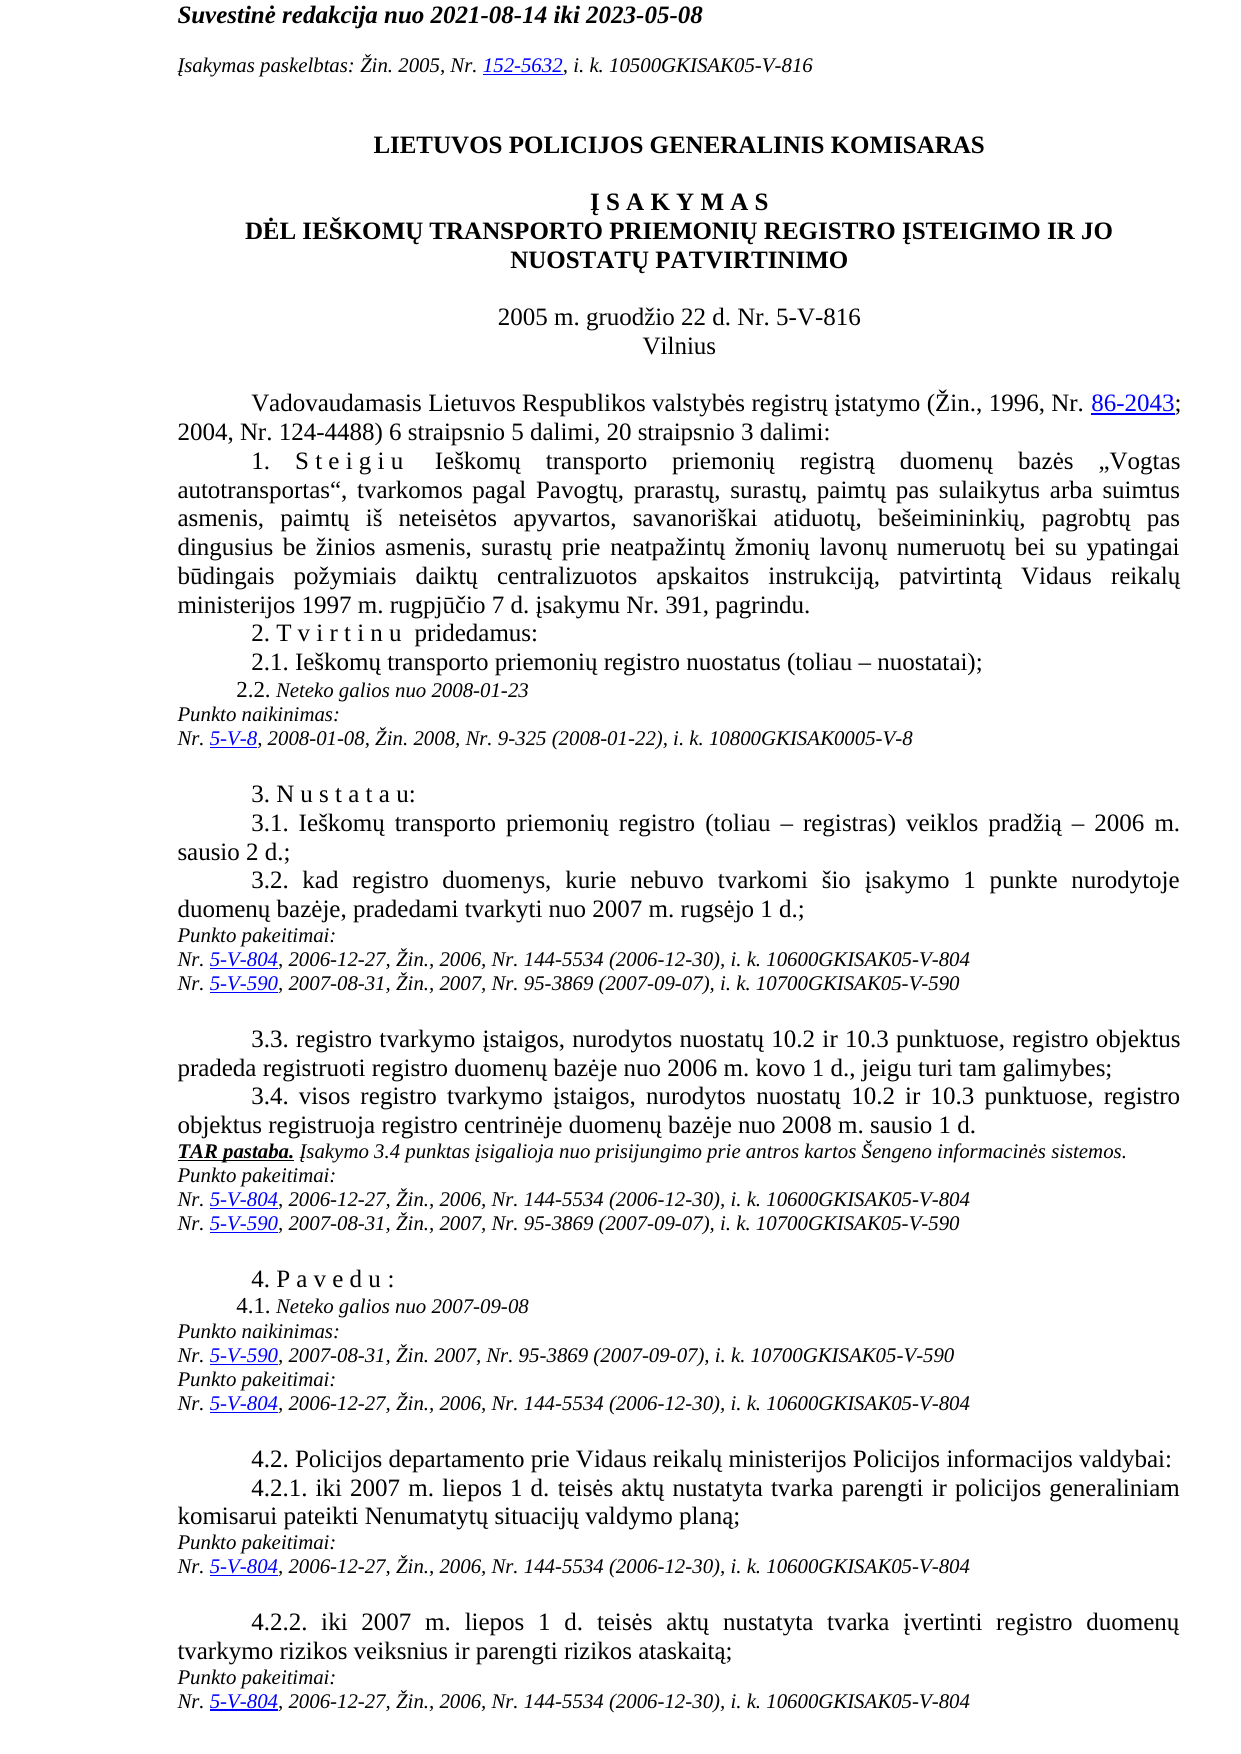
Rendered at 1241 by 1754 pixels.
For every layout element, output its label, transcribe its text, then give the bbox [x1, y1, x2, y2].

text Į S A K Y M A S [177, 187, 1181, 216]
text Punkto pakeitimai: [177, 923, 1181, 947]
text 3.2. kad registro duomenys, kurie nebuvo tvarkomi šio įsakymo 1 punkte nurodytoje duomenų bazėje, pradedami tvarkyti nuo 2007 m. rugsėjo 1 d.; [177, 865, 1181, 923]
text Punkto pakeitimai: [177, 1367, 1181, 1391]
text Nr. 5-V-804, 2006-12-27, Žin., 2006, Nr. 144-5534 (2006-12-30), i. k. 10600GKISAK05-V-804 [177, 1689, 1181, 1713]
text Nr. 5-V-804, 2006-12-27, Žin., 2006, Nr. 144-5534 (2006-12-30), i. k. 10600GKISAK05-V-804 [177, 1554, 1181, 1578]
text 2.2. Neteko galios nuo 2008-01-23 [177, 676, 1181, 702]
text Punkto pakeitimai: [177, 1664, 1181, 1689]
text Nr. 5-V-804, 2006-12-27, Žin., 2006, Nr. 144-5534 (2006-12-30), i. k. 10600GKISAK05-V-804 [177, 1187, 1181, 1211]
text 4.2. Policijos departamento prie Vidaus reikalų ministerijos Policijos informacijos valdybai: [177, 1444, 1181, 1473]
text 3.3. registro tvarkymo įstaigos, nurodytos nuostatų 10.2 ir 10.3 punktuose, registro objektus pradeda registruoti registro duomenų bazėje nuo 2006 m. kovo 1 d., jeigu turi tam galimybes; [177, 1024, 1181, 1081]
text TAR pastaba. Įsakymo 3.4 punktas įsigalioja nuo prisijungimo prie antros kartos Šengeno informacinės sistemos. [177, 1139, 1181, 1163]
text Nr. 5-V-590, 2007-08-31, Žin., 2007, Nr. 95-3869 (2007-09-07), i. k. 10700GKISAK05-V-590 [177, 1211, 1181, 1235]
text DĖL IEŠKOMŲ TRANSPORTO PRIEMONIŲ REGISTRO ĮSTEIGIMO IR JO NUOSTATŲ PATVIRTINIMO [177, 216, 1181, 273]
text 3. Nustatau: [177, 779, 1181, 808]
text 4.2.1. iki 2007 m. liepos 1 d. teisės aktų nustatyta tvarka parengti ir policijos generaliniam komisarui pateikti Nenumatytų situacijų valdymo planą; [177, 1473, 1181, 1530]
text 4.2.2. iki 2007 m. liepos 1 d. teisės aktų nustatyta tvarka įvertinti registro duomenų tvarkymo rizikos veiksnius ir parengti rizikos ataskaitą; [177, 1607, 1181, 1664]
text Punkto pakeitimai: [177, 1530, 1181, 1554]
text 2. Tvirtinu pridedamus: [177, 618, 1181, 647]
text 1. Steigiu Ieškomų transporto priemonių registrą duomenų bazės „Vogtas autotransportas“, tvarkomos pagal Pavogtų, prarastų, surastų, paimtų pas sulaikytus arba suimtus asmenis, paimtų iš neteisėtos apyvartos, savanoriškai atiduotų, bešeimininkių, pagrobtų pas dingusius be žinios asmenis, surastų prie neatpažintų žmonių lavonų numeruotų bei su ypatingai būdingais požymiais daiktų centralizuotos apskaitos instrukciją, patvirtintą Vidaus reikalų ministerijos 1997 m. rugpjūčio 7 d. įsakymu Nr. 391, pagrindu. [177, 446, 1181, 618]
text LIETUVOS POLICIJOS GENERALINIS KOMISARAS [177, 130, 1181, 158]
text Įsakymas paskelbtas: Žin. 2005, Nr. 152-5632, i. k. 10500GKISAK05-V-816 [177, 53, 1181, 77]
text 4.1. Neteko galios nuo 2007-09-08 [177, 1293, 1181, 1319]
text Punkto naikinimas: [177, 1319, 1181, 1343]
text Punkto pakeitimai: [177, 1163, 1181, 1187]
text Nr. 5-V-590, 2007-08-31, Žin., 2007, Nr. 95-3869 (2007-09-07), i. k. 10700GKISAK05-V-590 [177, 971, 1181, 995]
text 2005 m. gruodžio 22 d. Nr. 5-V-816 [177, 302, 1181, 331]
text 4. Pavedu: [177, 1264, 1181, 1293]
text Suvestinė redakcija nuo 2021-08-14 iki 2023-05-08 [177, 0, 1181, 29]
text Vadovaudamasis Lietuvos Respublikos valstybės registrų įstatymo (Žin., 1996, Nr. 86-2043; 2004, Nr. 124-4488) 6 straipsnio 5 dalimi, 20 straipsnio 3 dalimi: [177, 388, 1181, 446]
text 2.1. Ieškomų transporto priemonių registro nuostatus (toliau – nuostatai); [177, 647, 1181, 676]
text Vilnius [177, 331, 1181, 360]
text Nr. 5-V-8, 2008-01-08, Žin. 2008, Nr. 9-325 (2008-01-22), i. k. 10800GKISAK0005-V-8 [177, 726, 1181, 750]
text 3.4. visos registro tvarkymo įstaigos, nurodytos nuostatų 10.2 ir 10.3 punktuose, registro objektus registruoja registro centrinėje duomenų bazėje nuo 2008 m. sausio 1 d. [177, 1081, 1181, 1139]
text 3.1. Ieškomų transporto priemonių registro (toliau – registras) veiklos pradžią – 2006 m. sausio 2 d.; [177, 808, 1181, 865]
text Nr. 5-V-590, 2007-08-31, Žin. 2007, Nr. 95-3869 (2007-09-07), i. k. 10700GKISAK05-V-590 [177, 1343, 1181, 1367]
text Nr. 5-V-804, 2006-12-27, Žin., 2006, Nr. 144-5534 (2006-12-30), i. k. 10600GKISAK05-V-804 [177, 1391, 1181, 1415]
text Punkto naikinimas: [177, 702, 1181, 726]
text Nr. 5-V-804, 2006-12-27, Žin., 2006, Nr. 144-5534 (2006-12-30), i. k. 10600GKISAK05-V-804 [177, 947, 1181, 971]
